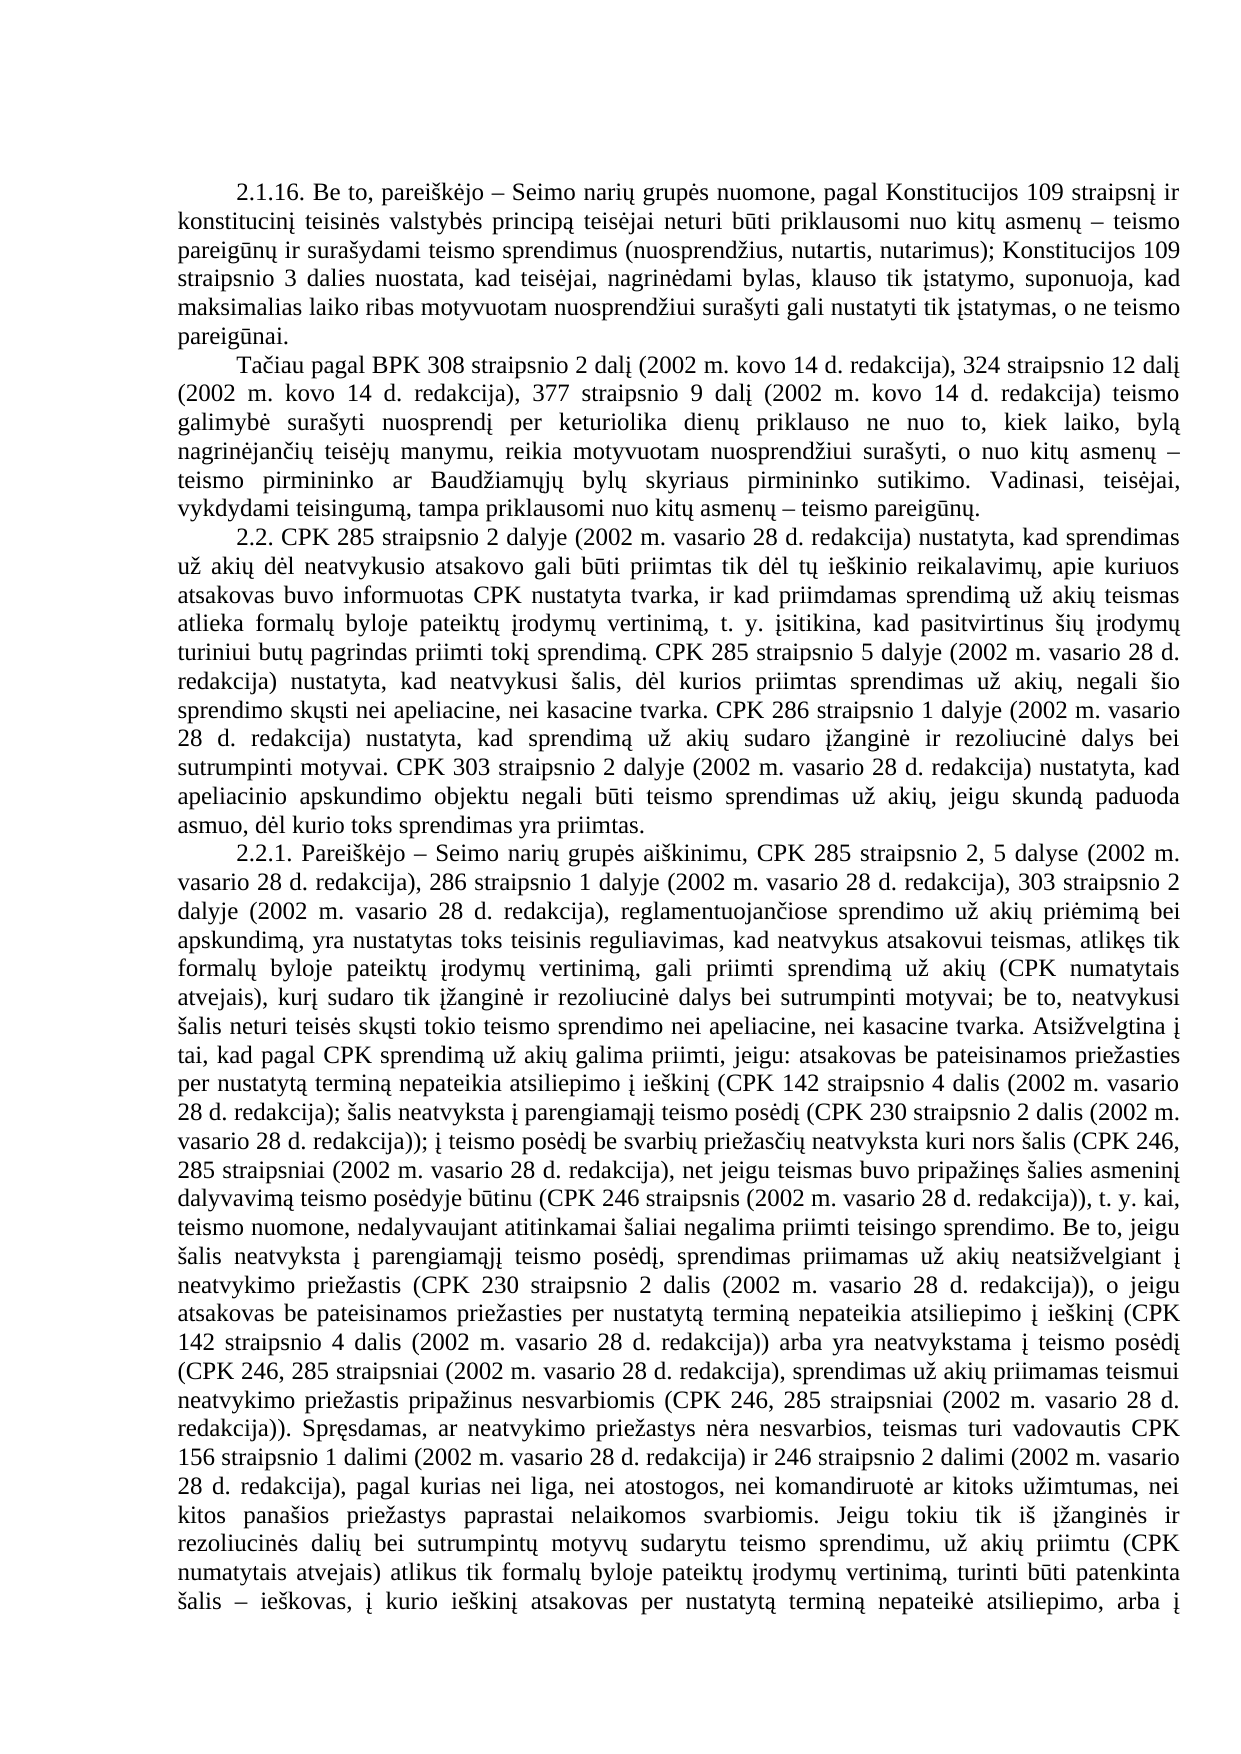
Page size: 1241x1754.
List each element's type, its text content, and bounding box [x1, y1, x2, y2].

text 2.1.16. Be to, pareiškėjo – Seimo narių grupės nuomone, pagal Konstitucijos 109 straipsnį ir konstitucinį teisinės valstybės principą teisėjai neturi būti priklausomi nuo kitų asmenų – teismo pareigūnų ir surašydami teismo sprendimus (nuosprendžius, nutartis, nutarimus); Konstitucijos 109 straipsnio 3 dalies nuostata, kad teisėjai, nagrinėdami bylas, klauso tik įstatymo, suponuoja, kad maksimalias laiko ribas motyvuotam nuosprendžiui surašyti gali nustatyti tik įstatymas, o ne teismo pareigūnai. [177, 177, 1181, 350]
text Tačiau pagal BPK 308 straipsnio 2 dalį (2002 m. kovo 14 d. redakcija), 324 straipsnio 12 dalį (2002 m. kovo 14 d. redakcija), 377 straipsnio 9 dalį (2002 m. kovo 14 d. redakcija) teismo galimybė surašyti nuosprendį per keturiolika dienų priklauso ne nuo to, kiek laiko, bylą nagrinėjančių teisėjų manymu, reikia motyvuotam nuosprendžiui surašyti, o nuo kitų asmenų – teismo pirmininko ar Baudžiamųjų bylų skyriaus pirmininko sutikimo. Vadinasi, teisėjai, vykdydami teisingumą, tampa priklausomi nuo kitų asmenų – teismo pareigūnų. [177, 350, 1181, 522]
text 2.2. CPK 285 straipsnio 2 dalyje (2002 m. vasario 28 d. redakcija) nustatyta, kad sprendimas už akių dėl neatvykusio atsakovo gali būti priimtas tik dėl tų ieškinio reikalavimų, apie kuriuos atsakovas buvo informuotas CPK nustatyta tvarka, ir kad priimdamas sprendimą už akių teismas atlieka formalų byloje pateiktų įrodymų vertinimą, t. y. įsitikina, kad pasitvirtinus šių įrodymų turiniui butų pagrindas priimti tokį sprendimą. CPK 285 straipsnio 5 dalyje (2002 m. vasario 28 d. redakcija) nustatyta, kad neatvykusi šalis, dėl kurios priimtas sprendimas už akių, negali šio sprendimo skųsti nei apeliacine, nei kasacine tvarka. CPK 286 straipsnio 1 dalyje (2002 m. vasario 28 d. redakcija) nustatyta, kad sprendimą už akių sudaro įžanginė ir rezoliucinė dalys bei sutrumpinti motyvai. CPK 303 straipsnio 2 dalyje (2002 m. vasario 28 d. redakcija) nustatyta, kad apeliacinio apskundimo objektu negali būti teismo sprendimas už akių, jeigu skundą paduoda asmuo, dėl kurio toks sprendimas yra priimtas. [177, 522, 1181, 838]
text 2.2.1. Pareiškėjo – Seimo narių grupės aiškinimu, CPK 285 straipsnio 2, 5 dalyse (2002 m. vasario 28 d. redakcija), 286 straipsnio 1 dalyje (2002 m. vasario 28 d. redakcija), 303 straipsnio 2 dalyje (2002 m. vasario 28 d. redakcija), reglamentuojančiose sprendimo už akių priėmimą bei apskundimą, yra nustatytas toks teisinis reguliavimas, kad neatvykus atsakovui teismas, atlikęs tik formalų byloje pateiktų įrodymų vertinimą, gali priimti sprendimą už akių (CPK numatytais atvejais), kurį sudaro tik įžanginė ir rezoliucinė dalys bei sutrumpinti motyvai; be to, neatvykusi šalis neturi teisės skųsti tokio teismo sprendimo nei apeliacine, nei kasacine tvarka. Atsižvelgtina į tai, kad pagal CPK sprendimą už akių galima priimti, jeigu: atsakovas be pateisinamos priežasties per nustatytą terminą nepateikia atsiliepimo į ieškinį (CPK 142 straipsnio 4 dalis (2002 m. vasario 28 d. redakcija); šalis neatvyksta į parengiamąjį teismo posėdį (CPK 230 straipsnio 2 dalis (2002 m. vasario 28 d. redakcija)); į teismo posėdį be svarbių priežasčių neatvyksta kuri nors šalis (CPK 246, 285 straipsniai (2002 m. vasario 28 d. redakcija), net jeigu teismas buvo pripažinęs šalies asmeninį dalyvavimą teismo posėdyje būtinu (CPK 246 straipsnis (2002 m. vasario 28 d. redakcija)), t. y. kai, teismo nuomone, nedalyvaujant atitinkamai šaliai negalima priimti teisingo sprendimo. Be to, jeigu šalis neatvyksta į parengiamąjį teismo posėdį, sprendimas priimamas už akių neatsižvelgiant į neatvykimo priežastis (CPK 230 straipsnio 2 dalis (2002 m. vasario 28 d. redakcija)), o jeigu atsakovas be pateisinamos priežasties per nustatytą terminą nepateikia atsiliepimo į ieškinį (CPK 142 straipsnio 4 dalis (2002 m. vasario 28 d. redakcija)) arba yra neatvykstama į teismo posėdį (CPK 246, 285 straipsniai (2002 m. vasario 28 d. redakcija), sprendimas už akių priimamas teismui neatvykimo priežastis pripažinus nesvarbiomis (CPK 246, 285 straipsniai (2002 m. vasario 28 d. redakcija)). Spręsdamas, ar neatvykimo priežastys nėra nesvarbios, teismas turi vadovautis CPK 156 straipsnio 1 dalimi (2002 m. vasario 28 d. redakcija) ir 246 straipsnio 2 dalimi (2002 m. vasario 28 d. redakcija), pagal kurias nei liga, nei atostogos, nei komandiruotė ar kitoks užimtumas, nei kitos panašios priežastys paprastai nelaikomos svarbiomis. Jeigu tokiu tik iš įžanginės ir rezoliucinės dalių bei sutrumpintų motyvų sudarytu teismo sprendimu, už akių priimtu (CPK numatytais atvejais) atlikus tik formalų byloje pateiktų įrodymų vertinimą, turinti būti patenkinta šalis – ieškovas, į kurio ieškinį atsakovas per nustatytą terminą nepateikė atsiliepimo, arba į [177, 838, 1181, 1615]
